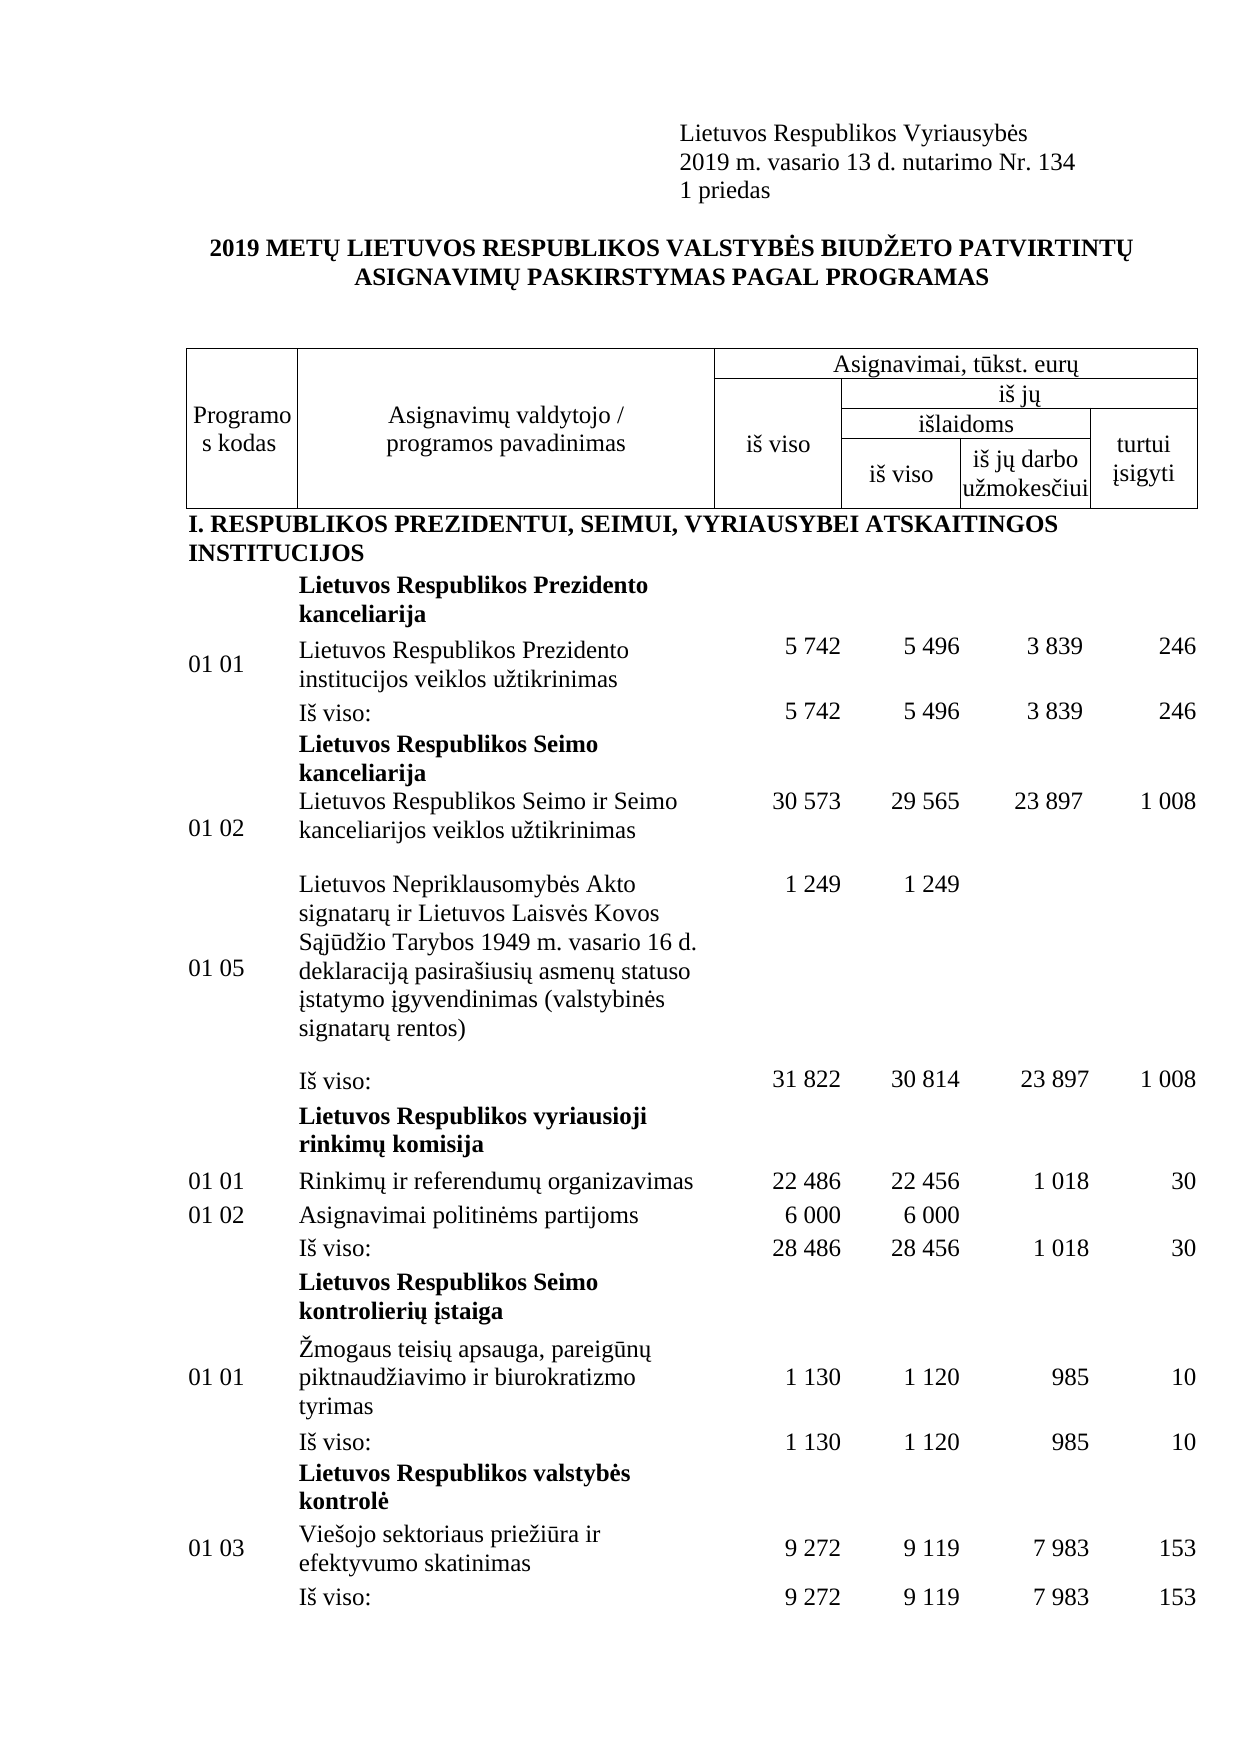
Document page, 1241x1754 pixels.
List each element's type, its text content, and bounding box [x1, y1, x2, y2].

table_cell 246 [1090, 631, 1197, 696]
table_cell [842, 729, 961, 786]
table_cell 6 000 [714, 1199, 842, 1231]
table_cell Lietuvos Respublikos Prezidento institucijos veiklos užtikrinimas [298, 631, 714, 696]
table_cell 01 03 [187, 1515, 297, 1580]
table_cell Žmogaus teisių apsauga, pareigūnų piktnaudžiavimo ir biurokratizmo tyrimas [298, 1329, 714, 1425]
table_cell 22 486 [714, 1162, 842, 1199]
table_cell 10 [1090, 1329, 1197, 1425]
table_cell Iš viso: [298, 1065, 714, 1097]
table_cell 5 742 [714, 696, 842, 729]
table_cell 01 01 [187, 1162, 297, 1199]
table_cell [961, 566, 1090, 631]
table_cell [1090, 729, 1197, 786]
table_cell Asignavimai politinėms partijoms [298, 1199, 714, 1231]
table_cell 153 [1090, 1515, 1197, 1580]
table_cell turtui įsigyti [1091, 409, 1197, 508]
table_cell [714, 1097, 842, 1162]
table_cell 01 02 [187, 786, 297, 869]
table_cell 23 897 [961, 1065, 1090, 1097]
table_cell [187, 696, 297, 729]
table_cell [1090, 509, 1197, 566]
table_cell iš jų [842, 379, 1197, 408]
table_cell 246 [1090, 696, 1197, 729]
table_cell [187, 1231, 297, 1264]
table_cell [961, 729, 1090, 786]
table_cell [842, 1097, 961, 1162]
table_cell Lietuvos Respublikos vyriausioji rinkimų komisija [298, 1097, 714, 1162]
table_cell [187, 1425, 297, 1458]
table_cell 31 822 [714, 1065, 842, 1097]
table_cell 1 018 [961, 1231, 1090, 1264]
text 2019 METŲ LIETUVOS RESPUBLIKOS VALSTYBĖS BIUDŽETO PATVIRTINTŲ ASIGNAVIMŲ PASKIRSTYMAS PAGAL PROGRAMAS [177, 233, 1167, 291]
table_cell 28 486 [714, 1231, 842, 1264]
text Lietuvos Respublikos Vyriausybės 2019 m. vasario 13 d. nutarimo Nr. 134 [679, 118, 1167, 176]
table_cell [1090, 1264, 1197, 1329]
table_cell [1090, 566, 1197, 631]
table_cell 9 119 [842, 1580, 961, 1613]
table_cell 9 119 [842, 1515, 961, 1580]
table_cell 985 [961, 1329, 1090, 1425]
table_cell Lietuvos Nepriklausomybės Akto signatarų ir Lietuvos Laisvės Kovos Sąjūdžio Tarybos 1949 m. vasario 16 d. deklaraciją pasirašiusių asmenų statuso įstatymo įgyvendinimas (valstybinės signatarų rentos) [298, 870, 714, 1064]
table_cell 1 008 [1090, 1065, 1197, 1097]
table_cell [714, 1264, 842, 1329]
table_cell 985 [961, 1425, 1090, 1458]
table_cell 153 [1090, 1580, 1197, 1613]
table_cell 10 [1090, 1425, 1197, 1458]
table_cell 5 496 [842, 696, 961, 729]
table_cell 30 814 [842, 1065, 961, 1097]
table_cell [714, 566, 842, 631]
table_cell 5 742 [714, 631, 842, 696]
table_cell [714, 729, 842, 786]
table_cell 1 130 [714, 1425, 842, 1458]
table_cell [961, 1264, 1090, 1329]
table_cell [187, 566, 297, 631]
table_cell [187, 1264, 297, 1329]
table_cell išlaidoms [842, 409, 1090, 437]
table_cell 1 249 [842, 870, 961, 1064]
table_cell 29 565 [842, 786, 961, 869]
table_cell 01 05 [187, 870, 297, 1064]
table_cell Lietuvos Respublikos Prezidento kanceliarija [298, 566, 714, 631]
table_cell 30 573 [714, 786, 842, 869]
table_cell Lietuvos Respublikos Seimo ir Seimo kanceliarijos veiklos užtikrinimas [298, 786, 714, 869]
table_cell Iš viso: [298, 1580, 714, 1613]
table_header Asignavimų valdytojo / programos pavadinimas [298, 349, 714, 508]
table_cell [1090, 870, 1197, 1064]
table_cell 1 018 [961, 1162, 1090, 1199]
table_cell 7 983 [961, 1580, 1090, 1613]
table_cell iš viso [715, 379, 841, 508]
table_header Programos kodas [187, 349, 297, 508]
table_cell 7 983 [961, 1515, 1090, 1580]
table_cell 1 249 [714, 870, 842, 1064]
table_cell [187, 1097, 297, 1162]
table_cell [961, 1097, 1090, 1162]
table_cell 1 120 [842, 1425, 961, 1458]
table_cell [1090, 1199, 1197, 1231]
table_cell 3 839 [961, 696, 1090, 729]
table_cell Rinkimų ir referendumų organizavimas [298, 1162, 714, 1199]
table_cell 9 272 [714, 1515, 842, 1580]
table_cell [1090, 1458, 1197, 1515]
table_cell [842, 1458, 961, 1515]
table_cell [1090, 1097, 1197, 1162]
table_cell 22 456 [842, 1162, 961, 1199]
table_cell 9 272 [714, 1580, 842, 1613]
table_cell [187, 1458, 297, 1515]
table_cell 01 01 [187, 1329, 297, 1425]
table_cell 5 496 [842, 631, 961, 696]
table_cell [842, 566, 961, 631]
table_cell iš jų darbo užmokesčiui [961, 439, 1090, 508]
table_cell Iš viso: [298, 696, 714, 729]
table_cell Lietuvos Respublikos valstybės kontrolė [298, 1458, 714, 1515]
table_cell 1 008 [1090, 786, 1197, 869]
table_cell 1 120 [842, 1329, 961, 1425]
table_cell [187, 729, 297, 786]
table_header Asignavimai, tūkst. eurų [715, 349, 1197, 378]
table_cell [714, 1458, 842, 1515]
table_cell 01 02 [187, 1199, 297, 1231]
table_cell 01 01 [187, 631, 297, 696]
table_cell Lietuvos Respublikos Seimo kanceliarija [298, 729, 714, 786]
table_cell 3 839 [961, 631, 1090, 696]
table_cell [187, 1580, 297, 1613]
table_cell Lietuvos Respublikos Seimo kontrolierių įstaiga [298, 1264, 714, 1329]
table_cell Viešojo sektoriaus priežiūra ir efektyvumo skatinimas [298, 1515, 714, 1580]
table_cell 28 456 [842, 1231, 961, 1264]
table_cell 6 000 [842, 1199, 961, 1231]
table_cell Iš viso: [298, 1425, 714, 1458]
table_cell 1 130 [714, 1329, 842, 1425]
table_cell Iš viso: [298, 1231, 714, 1264]
table_cell [961, 1199, 1090, 1231]
table_cell I. RESPUBLIKOS PREZIDENTUI, SEIMUI, VYRIAUSYBEI ATSKAITINGOS INSTITUCIJOS [187, 509, 1090, 566]
table_cell 30 [1090, 1162, 1197, 1199]
table_cell [187, 1065, 297, 1097]
table_cell [961, 1458, 1090, 1515]
table_cell 23 897 [961, 786, 1090, 869]
table_cell [961, 870, 1090, 1064]
table_cell iš viso [842, 439, 960, 508]
table_cell 30 [1090, 1231, 1197, 1264]
table_cell [842, 1264, 961, 1329]
text 1 priedas [679, 176, 1167, 204]
